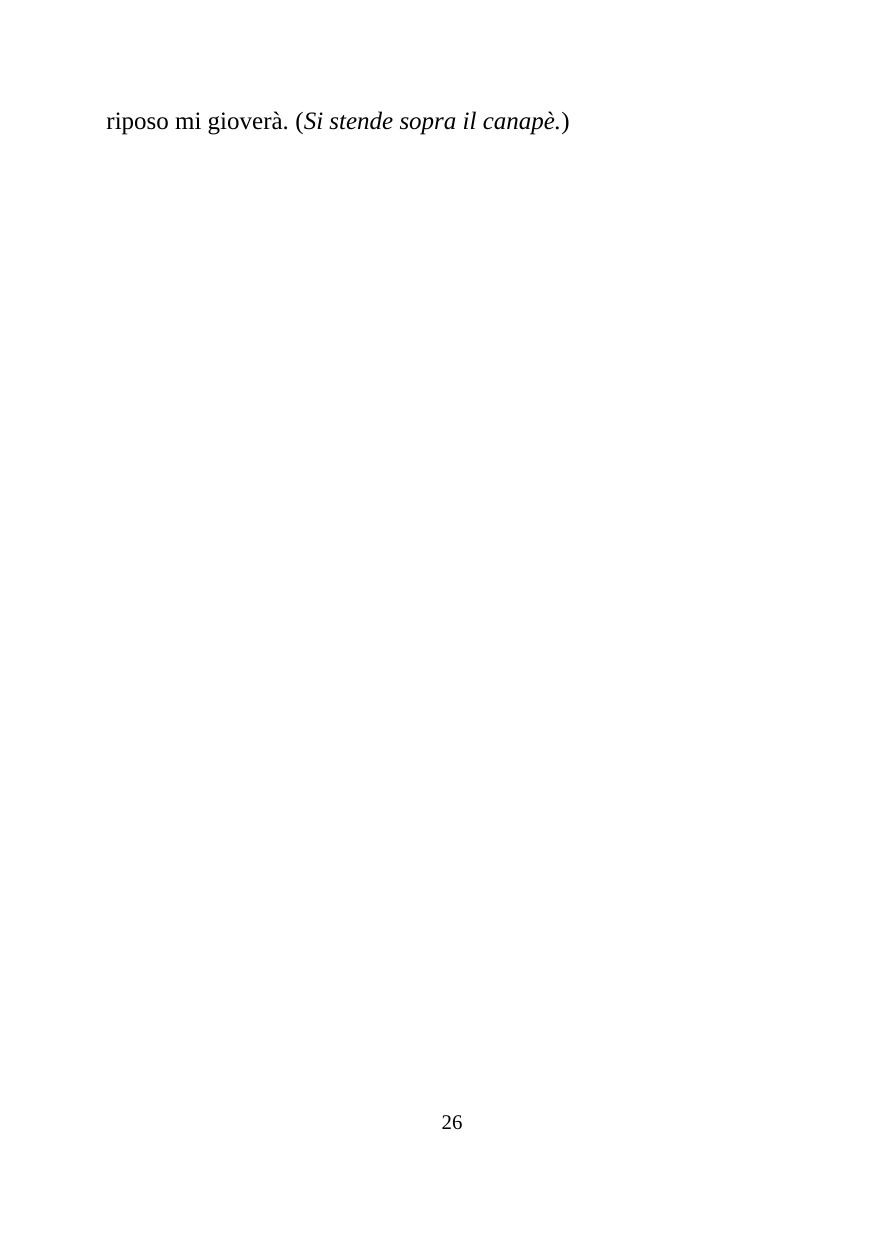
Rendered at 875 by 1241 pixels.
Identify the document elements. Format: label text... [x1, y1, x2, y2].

text riposo mi gioverà. (Si stende sopra il canapè.) [106, 106, 768, 135]
